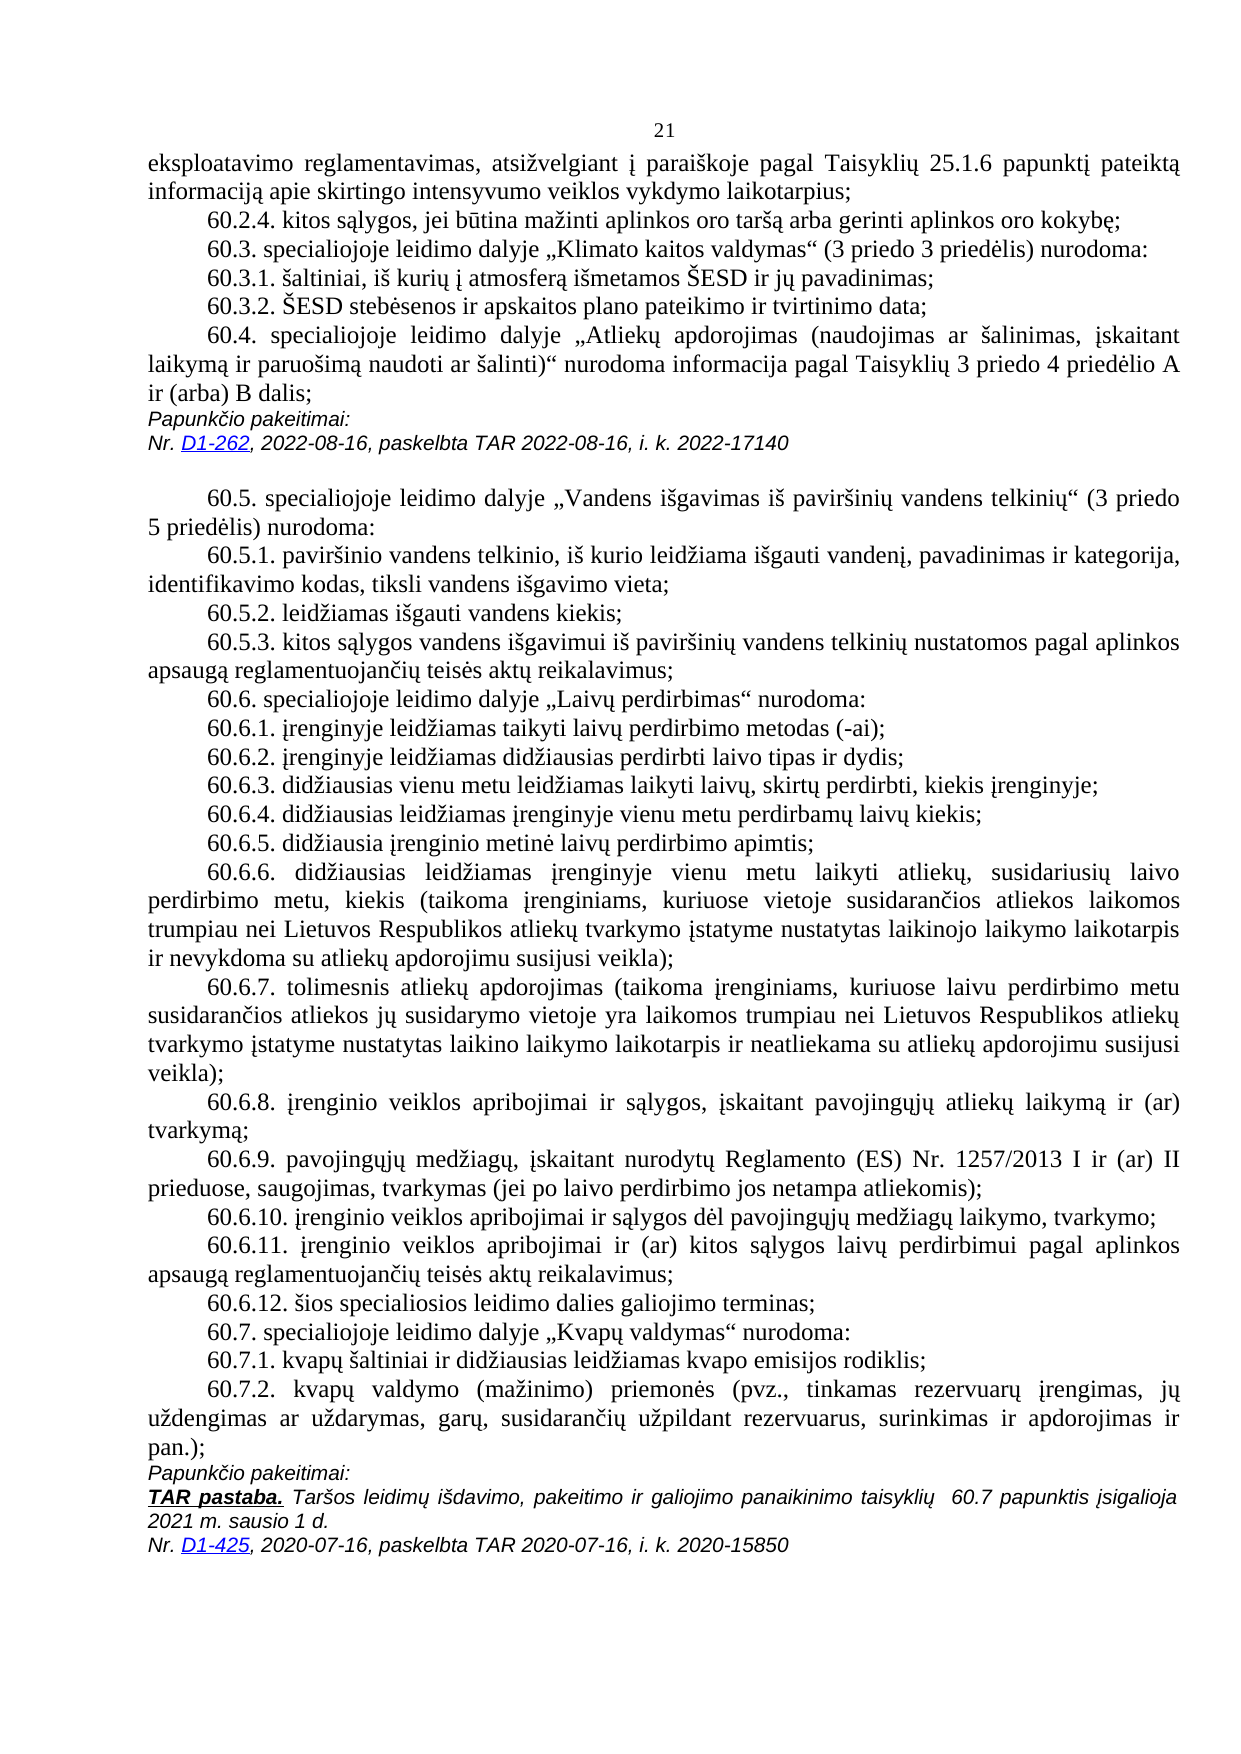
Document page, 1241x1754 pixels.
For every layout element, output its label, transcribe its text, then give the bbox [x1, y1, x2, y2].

text 60.5.2. leidžiamas išgauti vandens kiekis; [148, 598, 1181, 627]
text Nr. D1-425, 2020-07-16, paskelbta TAR 2020-07-16, i. k. 2020-15850 [148, 1532, 1181, 1556]
text TAR pastaba. Taršos leidimų išdavimo, pakeitimo ir galiojimo panaikinimo taisyklių 60.7 papunktis įsigalioja 2021 m. sausio 1 d. [148, 1484, 1181, 1532]
text 60.3.2. ŠESD stebėsenos ir apskaitos plano pateikimo ir tvirtinimo data; [148, 291, 1181, 320]
text Papunkčio pakeitimai: [148, 406, 1181, 430]
text 60.6.12. šios specialiosios leidimo dalies galiojimo terminas; [148, 1288, 1181, 1317]
text 60.3.1. šaltiniai, iš kurių į atmosferą išmetamos ŠESD ir jų pavadinimas; [148, 263, 1181, 291]
text 60.5. specialiojoje leidimo dalyje „Vandens išgavimas iš paviršinių vandens telkinių“ (3 priedo 5 priedėlis) nurodoma: [148, 483, 1181, 541]
text 60.6.8. įrenginio veiklos apribojimai ir sąlygos, įskaitant pavojingųjų atliekų laikymą ir (ar) tvarkymą; [148, 1087, 1181, 1144]
text eksploatavimo reglamentavimas, atsižvelgiant į paraiškoje pagal Taisyklių 25.1.6 papunktį pateiktą informaciją apie skirtingo intensyvumo veiklos vykdymo laikotarpius; [148, 148, 1181, 205]
text 60.6. specialiojoje leidimo dalyje „Laivų perdirbimas“ nurodoma: [148, 684, 1181, 713]
text 60.7.1. kvapų šaltiniai ir didžiausias leidžiamas kvapo emisijos rodiklis; [148, 1346, 1181, 1374]
text 60.6.4. didžiausias leidžiamas įrenginyje vienu metu perdirbamų laivų kiekis; [148, 799, 1181, 828]
text 60.6.6. didžiausias leidžiamas įrenginyje vienu metu laikyti atliekų, susidariusių laivo perdirbimo metu, kiekis (taikoma įrenginiams, kuriuose vietoje susidarančios atliekos laikomos trumpiau nei Lietuvos Respublikos atliekų tvarkymo įstatyme nustatytas laikinojo laikymo laikotarpis ir nevykdoma su atliekų apdorojimu susijusi veikla); [148, 857, 1181, 972]
text 60.6.9. pavojingųjų medžiagų, įskaitant nurodytų Reglamento (ES) Nr. 1257/2013 I ir (ar) II prieduose, saugojimas, tvarkymas (jei po laivo perdirbimo jos netampa atliekomis); [148, 1144, 1181, 1202]
text 60.7.2. kvapų valdymo (mažinimo) priemonės (pvz., tinkamas rezervuarų įrengimas, jų uždengimas ar uždarymas, garų, susidarančių užpildant rezervuarus, surinkimas ir apdorojimas ir pan.); [148, 1374, 1181, 1461]
text 60.6.10. įrenginio veiklos apribojimai ir sąlygos dėl pavojingųjų medžiagų laikymo, tvarkymo; [148, 1202, 1181, 1231]
text 60.6.7. tolimesnis atliekų apdorojimas (taikoma įrenginiams, kuriuose laivu perdirbimo metu susidarančios atliekos jų susidarymo vietoje yra laikomos trumpiau nei Lietuvos Respublikos atliekų tvarkymo įstatyme nustatytas laikino laikymo laikotarpis ir neatliekama su atliekų apdorojimu susijusi veikla); [148, 972, 1181, 1087]
text 60.6.3. didžiausias vienu metu leidžiamas laikyti laivų, skirtų perdirbti, kiekis įrenginyje; [148, 771, 1181, 799]
text 60.3. specialiojoje leidimo dalyje „Klimato kaitos valdymas“ (3 priedo 3 priedėlis) nurodoma: [148, 234, 1181, 263]
text 60.7. specialiojoje leidimo dalyje „Kvapų valdymas“ nurodoma: [148, 1317, 1181, 1346]
text Nr. D1-262, 2022-08-16, paskelbta TAR 2022-08-16, i. k. 2022-17140 [148, 430, 1181, 454]
text 60.5.1. paviršinio vandens telkinio, iš kurio leidžiama išgauti vandenį, pavadinimas ir kategorija, identifikavimo kodas, tiksli vandens išgavimo vieta; [148, 541, 1181, 598]
text 60.6.2. įrenginyje leidžiamas didžiausias perdirbti laivo tipas ir dydis; [148, 742, 1181, 771]
text Papunkčio pakeitimai: [148, 1461, 1181, 1484]
text 60.5.3. kitos sąlygos vandens išgavimui iš paviršinių vandens telkinių nustatomos pagal aplinkos apsaugą reglamentuojančių teisės aktų reikalavimus; [148, 627, 1181, 684]
text 60.6.11. įrenginio veiklos apribojimai ir (ar) kitos sąlygos laivų perdirbimui pagal aplinkos apsaugą reglamentuojančių teisės aktų reikalavimus; [148, 1231, 1181, 1288]
text 60.4. specialiojoje leidimo dalyje „Atliekų apdorojimas (naudojimas ar šalinimas, įskaitant laikymą ir paruošimą naudoti ar šalinti)“ nurodoma informacija pagal Taisyklių 3 priedo 4 priedėlio A ir (arba) B dalis; [148, 320, 1181, 406]
text 60.2.4. kitos sąlygos, jei būtina mažinti aplinkos oro taršą arba gerinti aplinkos oro kokybę; [148, 205, 1181, 234]
text 60.6.1. įrenginyje leidžiamas taikyti laivų perdirbimo metodas (-ai); [148, 713, 1181, 742]
text 60.6.5. didžiausia įrenginio metinė laivų perdirbimo apimtis; [148, 828, 1181, 857]
